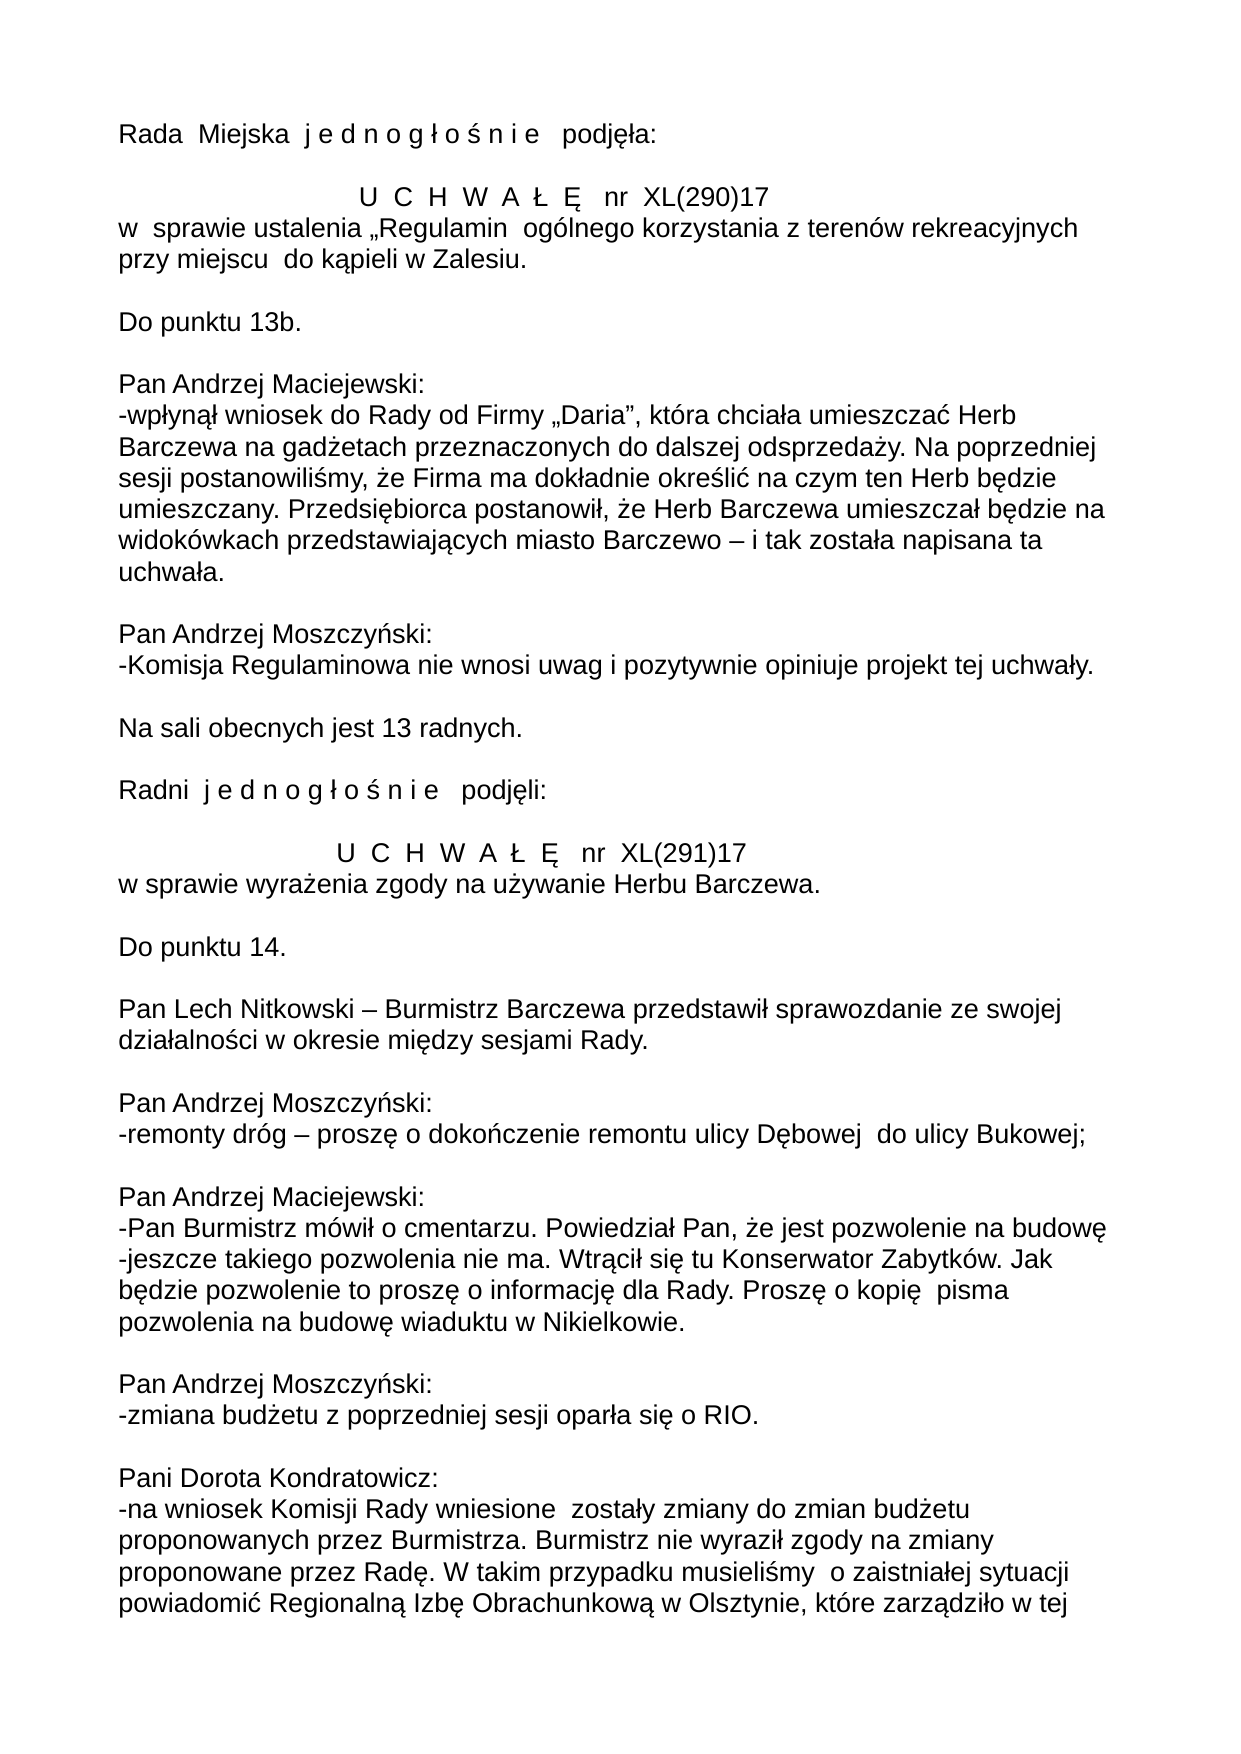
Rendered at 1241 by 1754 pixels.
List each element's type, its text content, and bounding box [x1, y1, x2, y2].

text -wpłynął wniosek do Rady od Firmy „Daria”, która chciała umieszczać Herb Barczewa na gadżetach przeznaczonych do dalszej odsprzedaży. Na poprzedniej sesji postanowiliśmy, że Firma ma dokładnie określić na czym ten Herb będzie umieszczany. Przedsiębiorca postanowił, że Herb Barczewa umieszczał będzie na widokówkach przedstawiających miasto Barczewo – i tak została napisana ta uchwała. [118, 399, 1122, 587]
text -na wniosek Komisji Rady wniesione zostały zmiany do zmian budżetu proponowanych przez Burmistrza. Burmistrz nie wyraził zgody na zmiany proponowane przez Radę. W takim przypadku musieliśmy o zaistniałej sytuacji powiadomić Regionalną Izbę Obrachunkową w Olsztynie, które zarządziło w tej [118, 1493, 1122, 1618]
text U C H W A Ł Ę nr XL(291)17 [118, 837, 1122, 868]
text -Komisja Regulaminowa nie wnosi uwag i pozytywnie opiniuje projekt tej uchwały. [118, 649, 1122, 681]
text Do punktu 14. [118, 931, 1122, 962]
text Do punktu 13b. [118, 306, 1122, 337]
text Pan Andrzej Maciejewski: [118, 368, 1122, 399]
text -remonty dróg – proszę o dokończenie remontu ulicy Dębowej do ulicy Bukowej; [118, 1118, 1122, 1149]
text w sprawie wyrażenia zgody na używanie Herbu Barczewa. [118, 868, 1122, 899]
text Pan Andrzej Maciejewski: [118, 1181, 1122, 1212]
text Pan Andrzej Moszczyński: [118, 1368, 1122, 1399]
text -Pan Burmistrz mówił o cmentarzu. Powiedział Pan, że jest pozwolenie na budowę -jeszcze takiego pozwolenia nie ma. Wtrącił się tu Konserwator Zabytków. Jak będzie pozwolenie to proszę o informację dla Rady. Proszę o kopię pisma pozwolenia na budowę wiaduktu w Nikielkowie. [118, 1212, 1122, 1337]
text Rada Miejska j e d n o g ł o ś n i e podjęła: [118, 118, 1122, 149]
text Radni j e d n o g ł o ś n i e podjęli: [118, 774, 1122, 806]
text w sprawie ustalenia „Regulamin ogólnego korzystania z terenów rekreacyjnych przy miejscu do kąpieli w Zalesiu. [118, 212, 1122, 274]
text Pan Andrzej Moszczyński: [118, 1087, 1122, 1118]
text Pan Lech Nitkowski – Burmistrz Barczewa przedstawił sprawozdanie ze swojej działalności w okresie między sesjami Rady. [118, 993, 1122, 1056]
text Pan Andrzej Moszczyński: [118, 618, 1122, 649]
text -zmiana budżetu z poprzedniej sesji oparła się o RIO. [118, 1399, 1122, 1431]
text U C H W A Ł Ę nr XL(290)17 [118, 181, 1122, 212]
text Pani Dorota Kondratowicz: [118, 1462, 1122, 1493]
text Na sali obecnych jest 13 radnych. [118, 712, 1122, 743]
